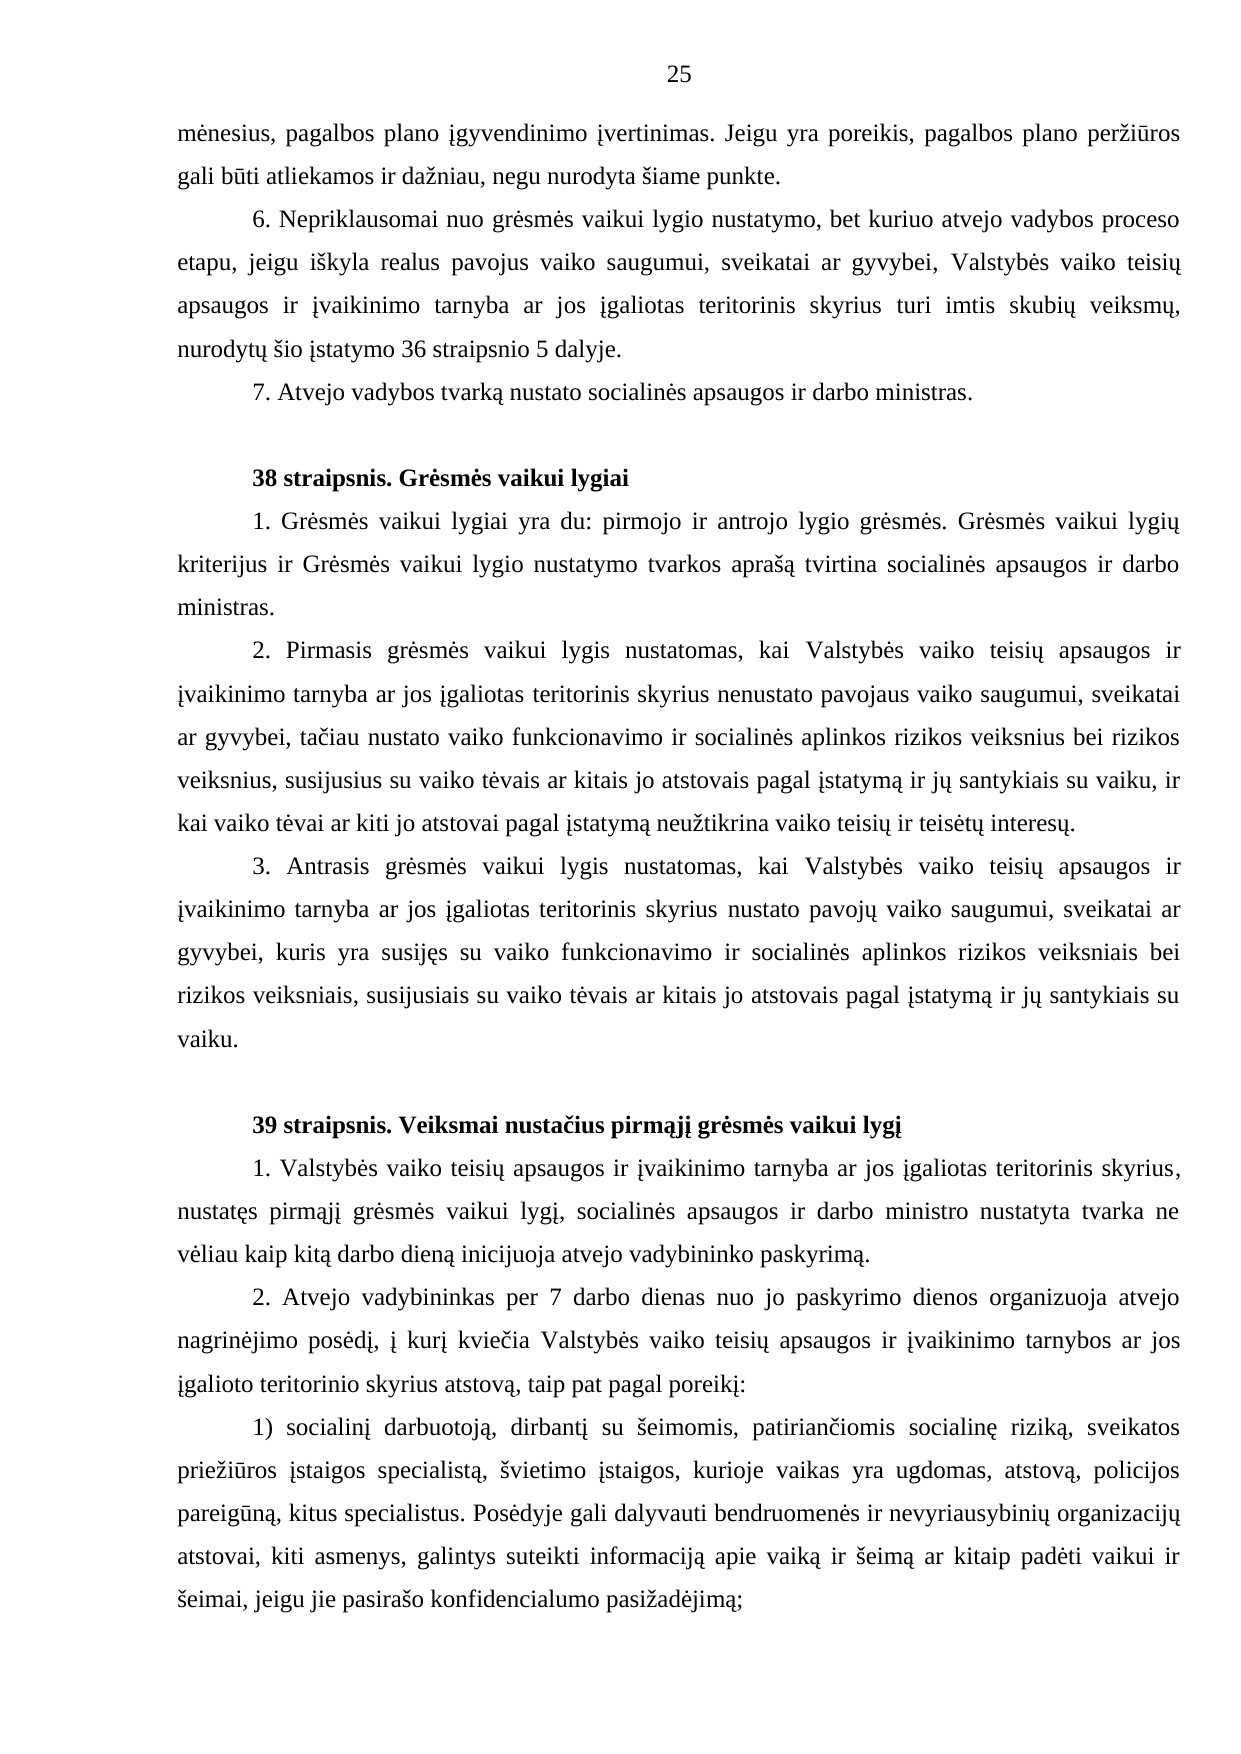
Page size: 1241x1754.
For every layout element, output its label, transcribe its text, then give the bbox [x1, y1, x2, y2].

text 1) socialinį darbuotoją, dirbantį su šeimomis, patiriančiomis socialinę riziką, sveikatos priežiūros įstaigos specialistą, švietimo įstaigos, kurioje vaikas yra ugdomas, atstovą, policijos pareigūną, kitus specialistus. Posėdyje gali dalyvauti bendruomenės ir nevyriausybinių organizacijų atstovai, kiti asmenys, galintys suteikti informaciją apie vaiką ir šeimą ar kitaip padėti vaikui ir šeimai, jeigu jie pasirašo konfidencialumo pasižadėjimą; [177, 1412, 1181, 1613]
text 1. Valstybės vaiko teisių apsaugos ir įvaikinimo tarnyba ar jos įgaliotas teritorinis skyrius, nustatęs pirmąjį grėsmės vaikui lygį, socialinės apsaugos ir darbo ministro nustatyta tvarka ne vėliau kaip kitą darbo dieną inicijuoja atvejo vadybininko paskyrimą. [177, 1153, 1181, 1268]
text 38 straipsnis. Grėsmės vaikui lygiai [177, 463, 1181, 492]
text 6. Nepriklausomai nuo grėsmės vaikui lygio nustatymo, bet kuriuo atvejo vadybos proceso etapu, jeigu iškyla realus pavojus vaiko saugumui, sveikatai ar gyvybei, Valstybės vaiko teisių apsaugos ir įvaikinimo tarnyba ar jos įgaliotas teritorinis skyrius turi imtis skubių veiksmų, nurodytų šio įstatymo 36 straipsnio 5 dalyje. [177, 204, 1181, 362]
text 3. Antrasis grėsmės vaikui lygis nustatomas, kai Valstybės vaiko teisių apsaugos ir įvaikinimo tarnyba ar jos įgaliotas teritorinis skyrius nustato pavojų vaiko saugumui, sveikatai ar gyvybei, kuris yra susijęs su vaiko funkcionavimo ir socialinės aplinkos rizikos veiksniais bei rizikos veiksniais, susijusiais su vaiko tėvais ar kitais jo atstovais pagal įstatymą ir jų santykiais su vaiku. [177, 851, 1181, 1052]
text mėnesius, pagalbos plano įgyvendinimo įvertinimas. Jeigu yra poreikis, pagalbos plano peržiūros gali būti atliekamos ir dažniau, negu nurodyta šiame punkte. [177, 118, 1181, 190]
text 39 straipsnis. Veiksmai nustačius pirmąjį grėsmės vaikui lygį [177, 1110, 1181, 1139]
text 2. Pirmasis grėsmės vaikui lygis nustatomas, kai Valstybės vaiko teisių apsaugos ir įvaikinimo tarnyba ar jos įgaliotas teritorinis skyrius nenustato pavojaus vaiko saugumui, sveikatai ar gyvybei, tačiau nustato vaiko funkcionavimo ir socialinės aplinkos rizikos veiksnius bei rizikos veiksnius, susijusius su vaiko tėvais ar kitais jo atstovais pagal įstatymą ir jų santykiais su vaiku, ir kai vaiko tėvai ar kiti jo atstovai pagal įstatymą neužtikrina vaiko teisių ir teisėtų interesų. [177, 636, 1181, 837]
text 1. Grėsmės vaikui lygiai yra du: pirmojo ir antrojo lygio grėsmės. Grėsmės vaikui lygių kriterijus ir Grėsmės vaikui lygio nustatymo tvarkos aprašą tvirtina socialinės apsaugos ir darbo ministras. [177, 506, 1181, 621]
text 2. Atvejo vadybininkas per 7 darbo dienas nuo jo paskyrimo dienos organizuoja atvejo nagrinėjimo posėdį, į kurį kviečia Valstybės vaiko teisių apsaugos ir įvaikinimo tarnybos ar jos įgalioto teritorinio skyrius atstovą, taip pat pagal poreikį: [177, 1282, 1181, 1397]
text 7. Atvejo vadybos tvarką nustato socialinės apsaugos ir darbo ministras. [177, 377, 1181, 406]
